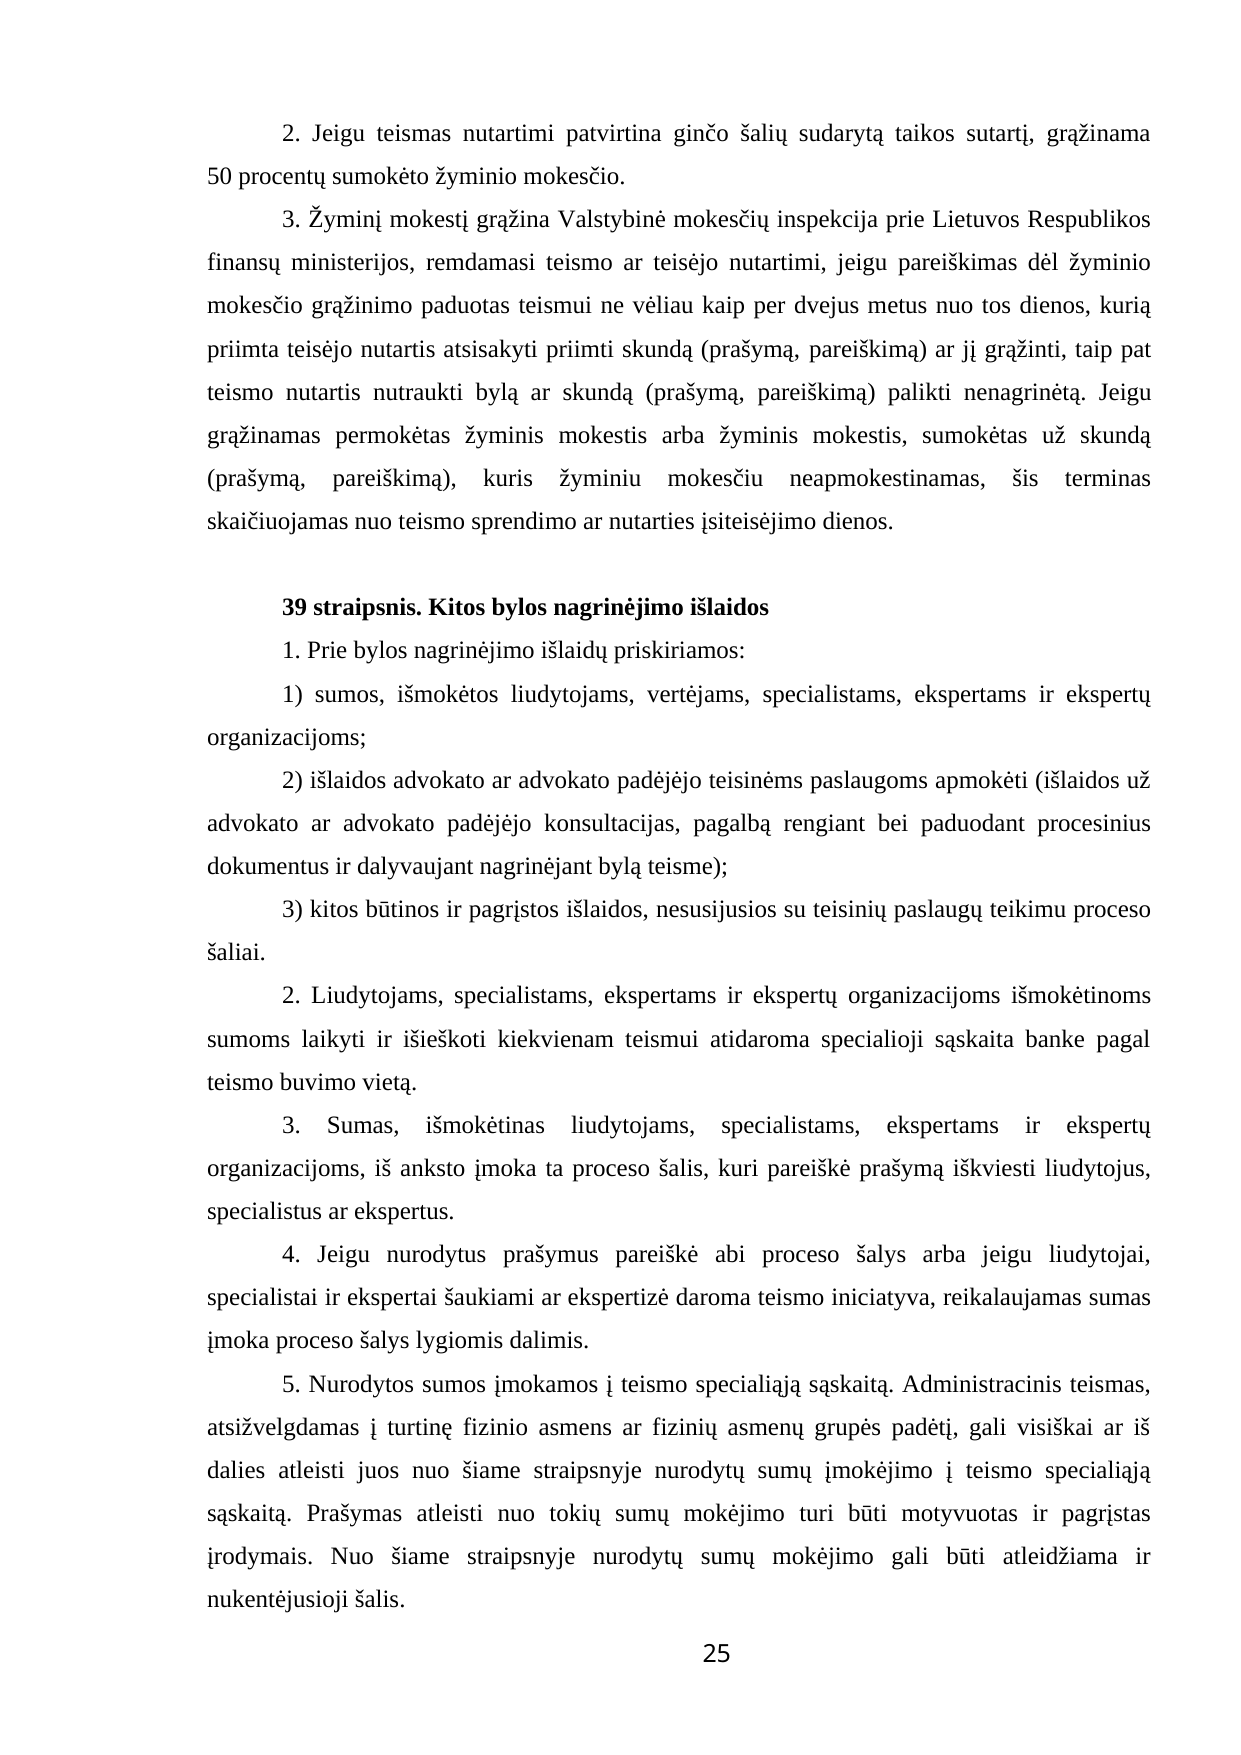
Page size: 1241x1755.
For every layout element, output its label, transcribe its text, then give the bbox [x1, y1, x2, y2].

text 3. Sumas, išmokėtinas liudytojams, specialistams, ekspertams ir ekspertų organizacijoms, iš anksto įmoka ta proceso šalis, kuri pareiškė prašymą iškviesti liudytojus, specialistus ar ekspertus. [207, 1110, 1152, 1225]
text 39 straipsnis. Kitos bylos nagrinėjimo išlaidos [207, 592, 1152, 621]
text 2. Jeigu teismas nutartimi patvirtina ginčo šalių sudarytą taikos sutartį, grąžinama 50 procentų sumokėto žyminio mokesčio. [207, 118, 1152, 190]
text 3) kitos būtinos ir pagrįstos išlaidos, nesusijusios su teisinių paslaugų teikimu proceso šaliai. [207, 894, 1152, 966]
text 3. Žyminį mokestį grąžina Valstybinė mokesčių inspekcija prie Lietuvos Respublikos finansų ministerijos, remdamasi teismo ar teisėjo nutartimi, jeigu pareiškimas dėl žyminio mokesčio grąžinimo paduotas teismui ne vėliau kaip per dvejus metus nuo tos dienos, kurią priimta teisėjo nutartis atsisakyti priimti skundą (prašymą, pareiškimą) ar jį grąžinti, taip pat teismo nutartis nutraukti bylą ar skundą (prašymą, pareiškimą) palikti nenagrinėtą. Jeigu grąžinamas permokėtas žyminis mokestis arba žyminis mokestis, sumokėtas už skundą (prašymą, pareiškimą), kuris žyminiu mokesčiu neapmokestinamas, šis terminas skaičiuojamas nuo teismo sprendimo ar nutarties įsiteisėjimo dienos. [207, 204, 1152, 535]
text 1) sumos, išmokėtos liudytojams, vertėjams, specialistams, ekspertams ir ekspertų organizacijoms; [207, 679, 1152, 751]
text 2) išlaidos advokato ar advokato padėjėjo teisinėms paslaugoms apmokėti (išlaidos už advokato ar advokato padėjėjo konsultacijas, pagalbą rengiant bei paduodant procesinius dokumentus ir dalyvaujant nagrinėjant bylą teisme); [207, 765, 1152, 880]
text 4. Jeigu nurodytus prašymus pareiškė abi proceso šalys arba jeigu liudytojai, specialistai ir ekspertai šaukiami ar ekspertizė daroma teismo iniciatyva, reikalaujamas sumas įmoka proceso šalys lygiomis dalimis. [207, 1239, 1152, 1354]
text 5. Nurodytos sumos įmokamos į teismo specialiąją sąskaitą. Administracinis teismas, atsižvelgdamas į turtinę fizinio asmens ar fizinių asmenų grupės padėtį, gali visiškai ar iš dalies atleisti juos nuo šiame straipsnyje nurodytų sumų įmokėjimo į teismo specialiąją sąskaitą. Prašymas atleisti nuo tokių sumų mokėjimo turi būti motyvuotas ir pagrįstas įrodymais. Nuo šiame straipsnyje nurodytų sumų mokėjimo gali būti atleidžiama ir nukentėjusioji šalis. [207, 1369, 1152, 1613]
text 1. Prie bylos nagrinėjimo išlaidų priskiriamos: [207, 636, 1152, 664]
text 2. Liudytojams, specialistams, ekspertams ir ekspertų organizacijoms išmokėtinoms sumoms laikyti ir išieškoti kiekvienam teismui atidaroma specialioji sąskaita banke pagal teismo buvimo vietą. [207, 981, 1152, 1096]
